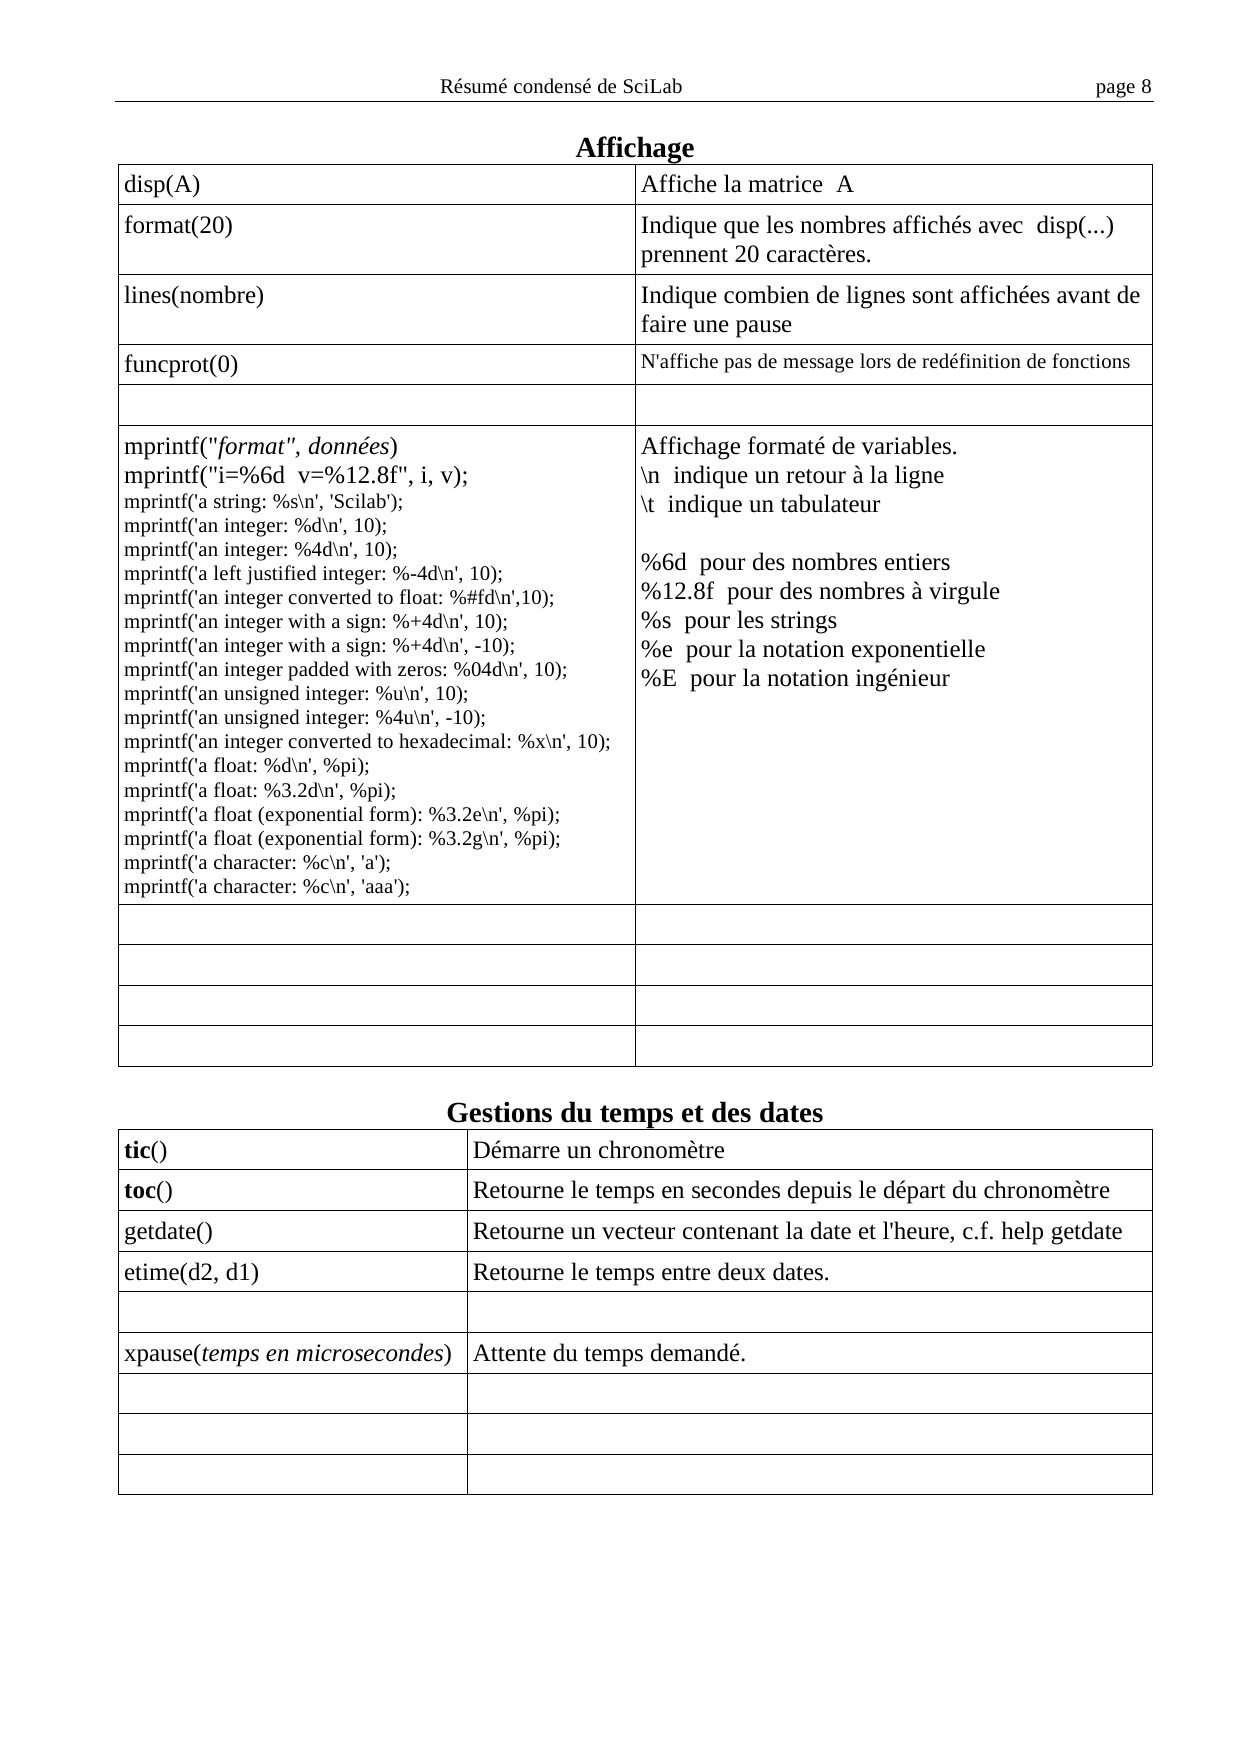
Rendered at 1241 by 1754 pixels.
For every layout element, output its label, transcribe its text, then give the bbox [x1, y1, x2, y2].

table_cell [636, 986, 1152, 1025]
table_cell [119, 945, 635, 985]
table_cell toc() [119, 1170, 467, 1210]
table_cell [636, 905, 1152, 944]
table_cell [119, 905, 635, 944]
table_cell [119, 986, 635, 1025]
table_cell [468, 1455, 1152, 1494]
table_header disp(A) [119, 165, 635, 204]
table_cell [636, 945, 1152, 985]
table_cell Retourne le temps entre deux dates. [468, 1252, 1152, 1291]
table_header Démarre un chronomètre [468, 1130, 1152, 1169]
table_cell [636, 385, 1152, 425]
table_cell [468, 1292, 1152, 1332]
table_cell lines(nombre) [119, 275, 635, 343]
table_cell [119, 1414, 467, 1454]
table_cell Retourne le temps en secondes depuis le départ du chronomètre [468, 1170, 1152, 1210]
table_cell getdate() [119, 1211, 467, 1251]
text Affichage [118, 130, 1152, 163]
table_cell [119, 1455, 467, 1494]
table_cell Attente du temps demandé. [468, 1333, 1152, 1372]
table_cell [119, 385, 635, 425]
table_cell [468, 1414, 1152, 1454]
table_cell [468, 1374, 1152, 1413]
table_header tic() [119, 1130, 467, 1169]
table_header Affiche la matrice A [636, 165, 1152, 204]
table_cell [636, 1026, 1152, 1066]
table_cell [119, 1292, 467, 1332]
table_cell xpause(temps en microsecondes) [119, 1333, 467, 1372]
table_cell etime(d2, d1) [119, 1252, 467, 1291]
table_cell funcprot(0) [119, 345, 635, 384]
table_cell Affichage formaté de variables. \n indique un retour à la ligne \t indique un tabulateur %6d pour des nombres entiers %12.8f pour des nombres à virgule %s pour les strings %e pour la notation exponentielle %E pour la notation ingénieur [636, 426, 1152, 903]
table_cell [119, 1026, 635, 1066]
table_cell Indique que les nombres affichés avec disp(...) prennent 20 caractères. [636, 205, 1152, 274]
table_cell Retourne un vecteur contenant la date et l'heure, c.f. help getdate [468, 1211, 1152, 1251]
table_cell Indique combien de lignes sont affichées avant de faire une pause [636, 275, 1152, 343]
table_cell mprintf("format", données) mprintf("i=%6d v=%12.8f", i, v); mprintf('a string: %s\n', 'Scilab'); mprintf('an integer: %d\n', 10); mprintf('an integer: %4d\n', 10); mprintf('a left justified integer: %-4d\n', 10); mprintf('an integer converted to float: %#fd\n',10); mprintf('an integer with a sign: %+4d\n', 10); mprintf('an integer with a sign: %+4d\n', -10); mprintf('an integer padded with zeros: %04d\n', 10); mprintf('an unsigned integer: %u\n', 10); mprintf('an unsigned integer: %4u\n', -10); mprintf('an integer converted to hexadecimal: %x\n', 10); mprintf('a float: %d\n', %pi); mprintf('a float: %3.2d\n', %pi); mprintf('a float (exponential form): %3.2e\n', %pi); mprintf('a float (exponential form): %3.2g\n', %pi); mprintf('a character: %c\n', 'a'); mprintf('a character: %c\n', 'aaa'); [119, 426, 635, 903]
text Gestions du temps et des dates [118, 1095, 1152, 1129]
table_cell [119, 1374, 467, 1413]
table_cell N'affiche pas de message lors de redéfinition de fonctions [636, 345, 1152, 384]
table_cell format(20) [119, 205, 635, 274]
